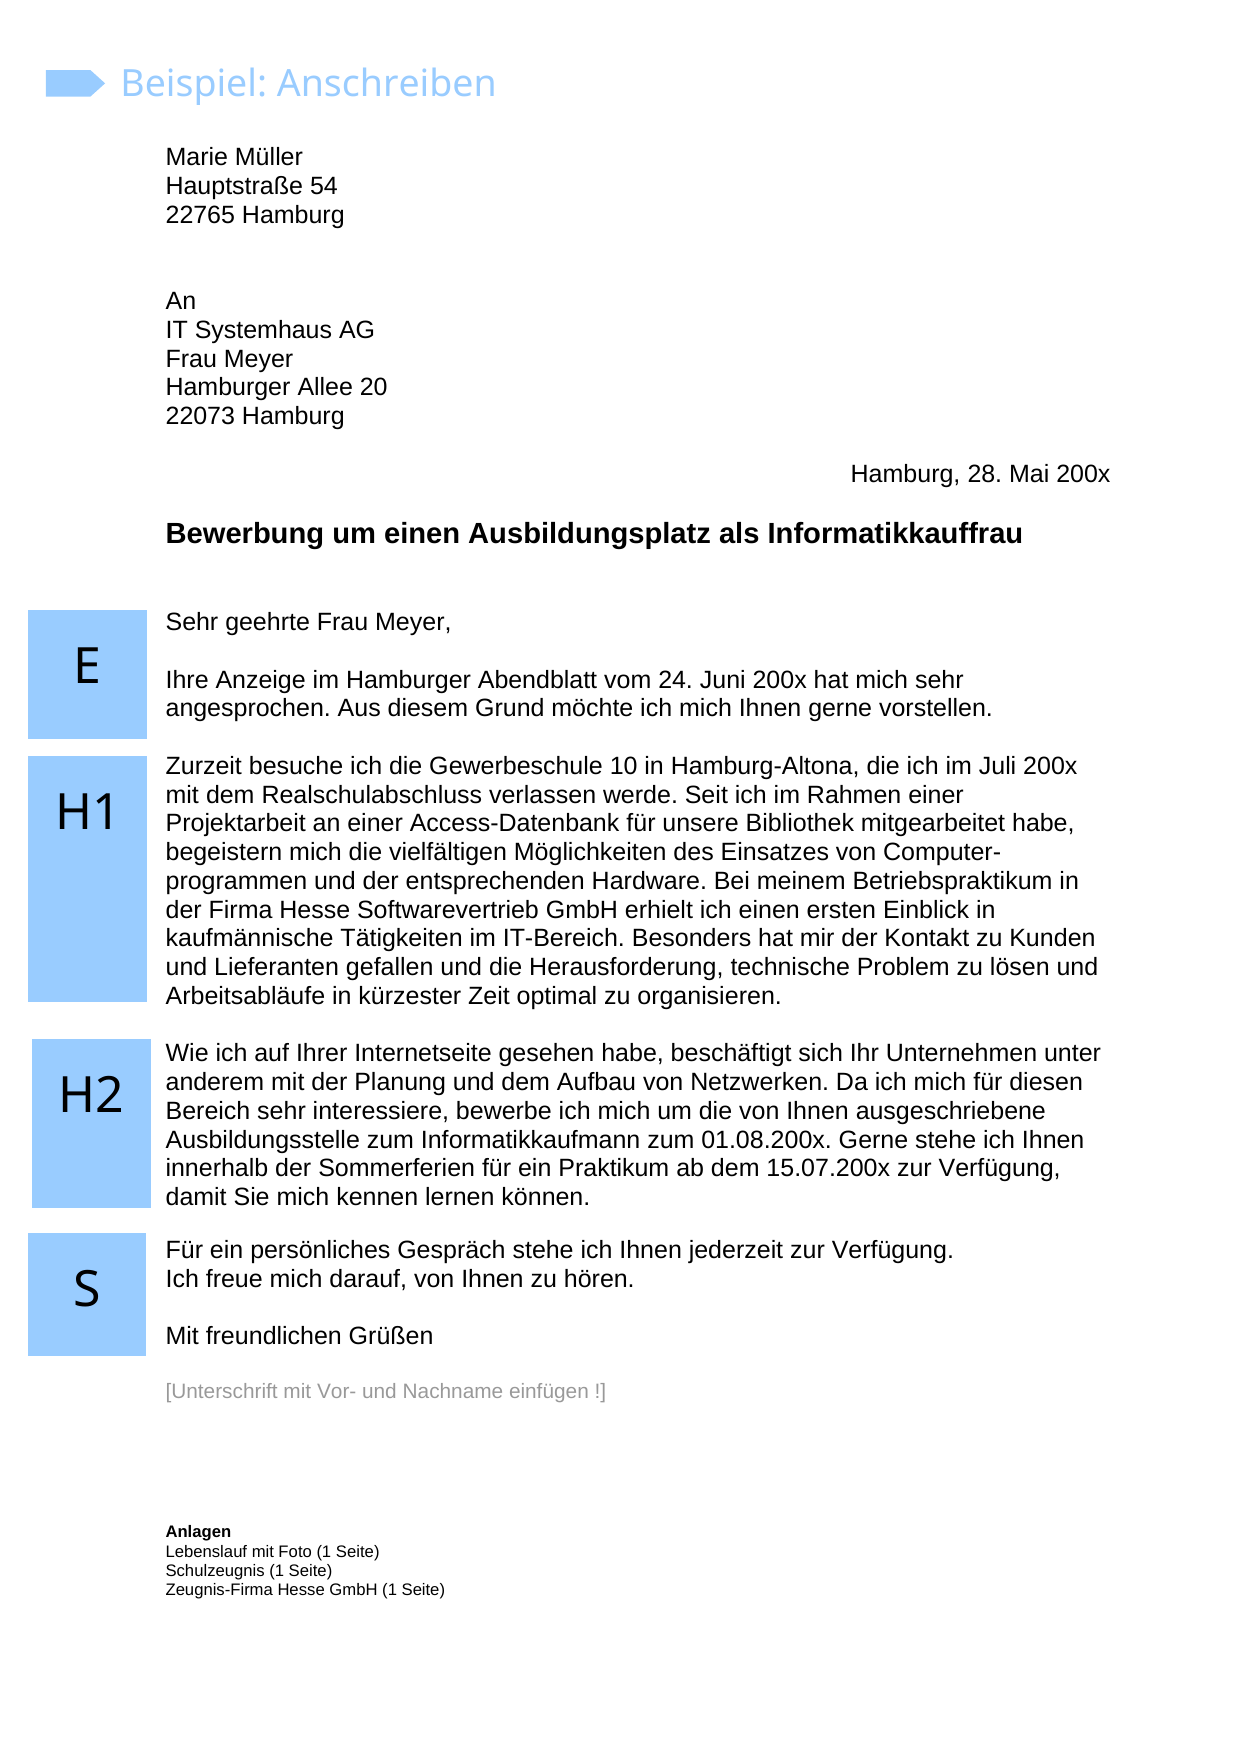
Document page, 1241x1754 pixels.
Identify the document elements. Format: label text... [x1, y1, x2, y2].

text Mit freundlichen Grüßen [165, 1321, 1110, 1350]
text Hamburg, 28. Mai 200x [165, 458, 1110, 487]
text Hamburger Allee 20 [165, 372, 1110, 401]
text Für ein persönliches Gespräch stehe ich Ihnen jederzeit zur Verfügung. Ich freue mich darauf, von Ihnen zu hören. [165, 1235, 1110, 1292]
text H1 [43, 776, 132, 844]
text An [165, 286, 1110, 315]
text S [43, 1253, 131, 1321]
text Frau Meyer [165, 343, 1110, 372]
text Sehr geehrte Frau Meyer, [165, 607, 1110, 636]
text Marie Müller [165, 142, 1110, 171]
text Schulzeugnis (1 Seite) [165, 1561, 1110, 1580]
subtitle Bewerbung um einen Ausbildungsplatz als Informatikkauffrau [165, 516, 1110, 549]
text E [43, 630, 132, 698]
text Ihre Anzeige im Hamburger Abendblatt vom 24. Juni 200x hat mich sehr angesprochen. Aus diesem Grund möchte ich mich Ihnen gerne vorstellen. [165, 664, 1110, 722]
text Lebenslauf mit Foto (1 Seite) [165, 1541, 1110, 1561]
text Zeugnis-Firma Hesse GmbH (1 Seite) [165, 1580, 1110, 1599]
text 22073 Hamburg [165, 401, 1110, 430]
subtitle Anlagen [165, 1522, 1110, 1541]
text 22765 Hamburg [165, 200, 1110, 228]
text H2 [47, 1059, 135, 1127]
text [Unterschrift mit Vor- und Nachname einfügen !] [165, 1378, 1110, 1402]
text Beispiel: Anschreiben [120, 56, 802, 107]
text IT Systemhaus AG [165, 315, 1110, 343]
text Zurzeit besuche ich die Gewerbeschule 10 in Hamburg-Altona, die ich im Juli 200x mit dem Realschulabschluss verlassen werde. Seit ich im Rahmen einer Projektarbeit an einer Access-Datenbank für unsere Bibliothek mitgearbeitet habe, begeistern mich die vielfältigen Möglichkeiten des Einsatzes von Computer-programmen und der entsprechenden Hardware. Bei meinem Betriebspraktikum in der Firma Hesse Softwarevertrieb GmbH erhielt ich einen ersten Einblick in kaufmännische Tätigkeiten im IT-Bereich. Besonders hat mir der Kontakt zu Kunden und Lieferanten gefallen und die Herausforderung, technische Problem zu lösen und Arbeitsabläufe in kürzester Zeit optimal zu organisieren. [165, 751, 1110, 1009]
text Hauptstraße 54 [165, 171, 1110, 200]
text Wie ich auf Ihrer Internetseite gesehen habe, beschäftigt sich Ihr Unternehmen unter anderem mit der Planung und dem Aufbau von Netzwerken. Da ich mich für diesen Bereich sehr inte­ressiere, bewerbe ich mich um die von Ihnen ausgeschriebene Ausbildungsstelle zum Informatikkaufmann zum 01.08.200x. Gerne stehe ich Ihnen innerhalb der Sommerferien für ein Praktikum ab dem 15.07.200x zur Verfügung, damit Sie mich kennen lernen können. [165, 1038, 1110, 1211]
